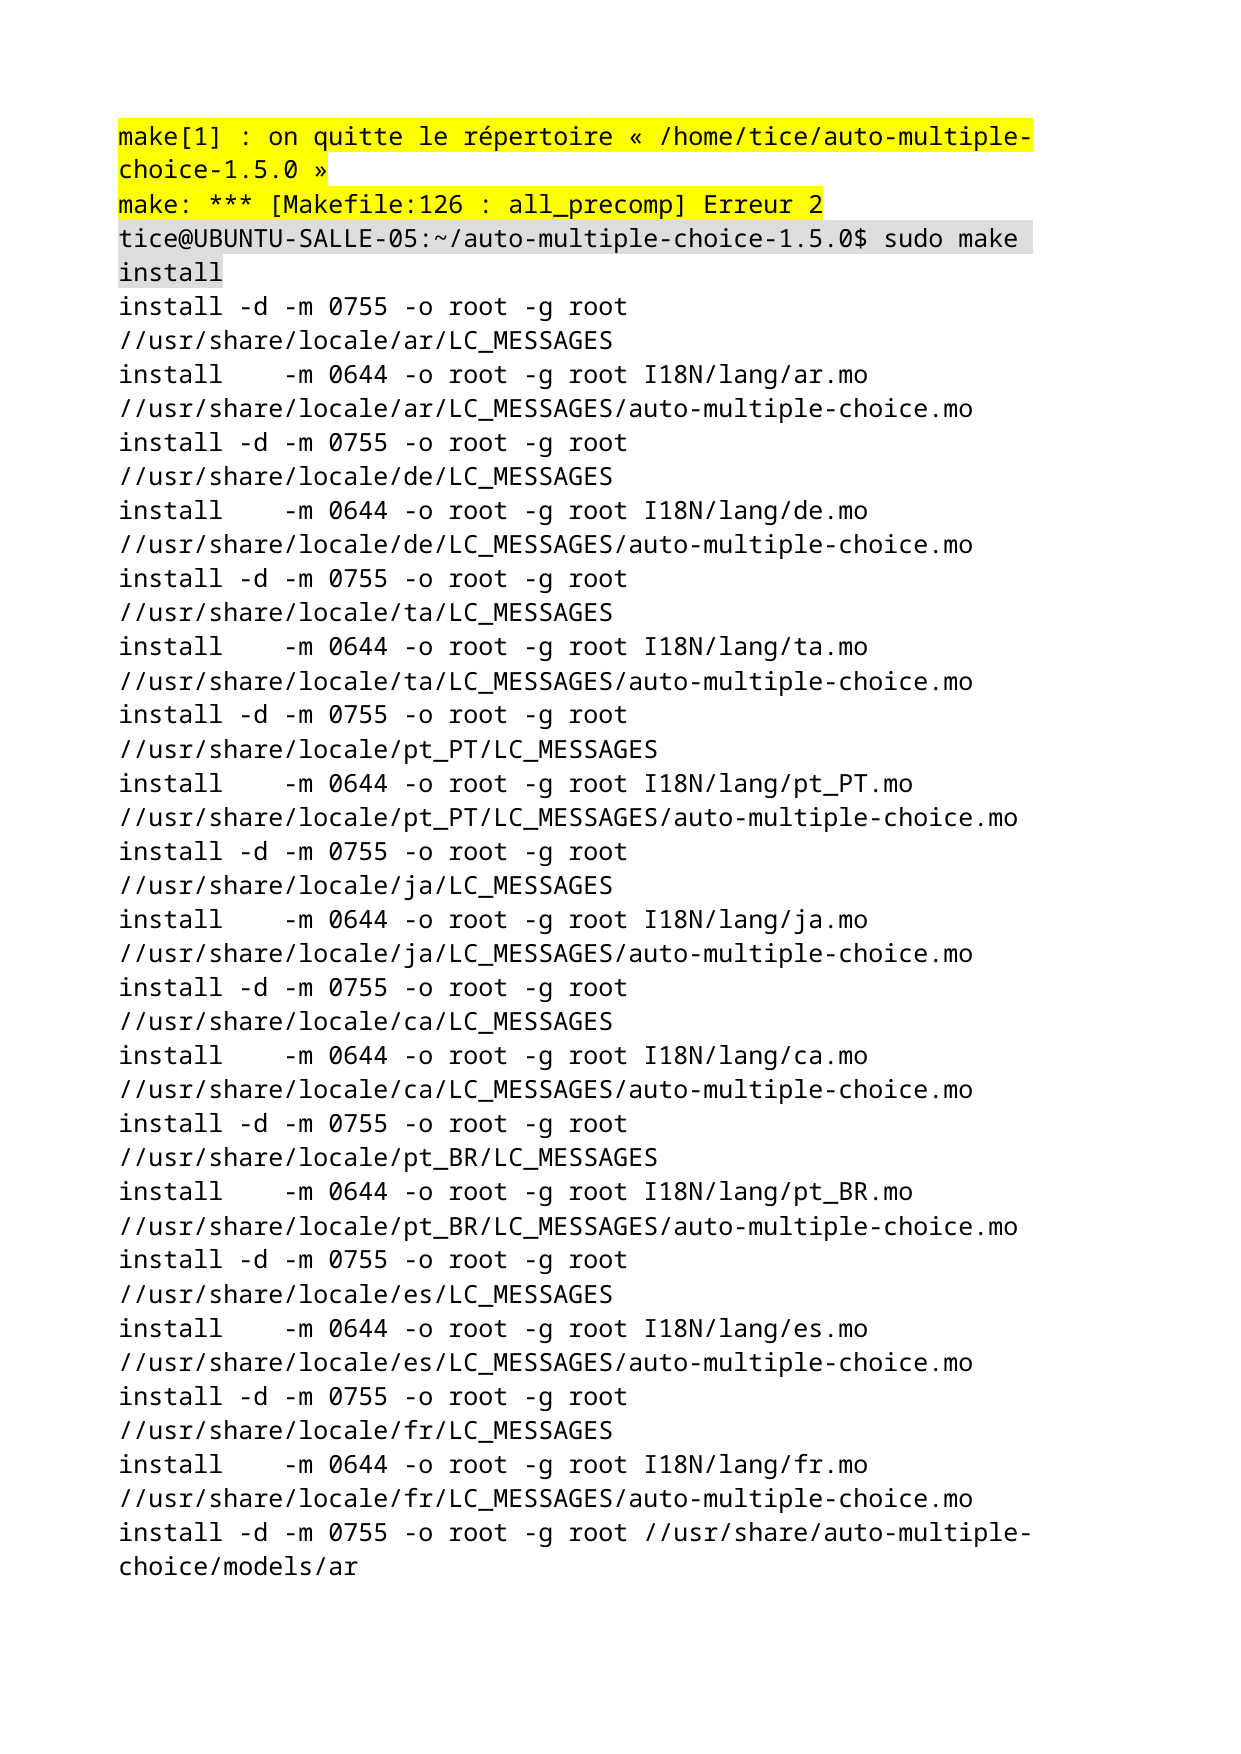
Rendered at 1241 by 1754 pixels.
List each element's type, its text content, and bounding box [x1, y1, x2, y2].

text install -d -m 0755 -o root -g root //usr/share/locale/ar/LC_MESSAGES [118, 288, 1122, 357]
text install -m 0644 -o root -g root I18N/lang/fr.mo //usr/share/locale/fr/LC_MESSAGES/auto-multiple-choice.mo [118, 1447, 1122, 1515]
text install -d -m 0755 -o root -g root //usr/share/locale/pt_PT/LC_MESSAGES [118, 697, 1122, 765]
text install -m 0644 -o root -g root I18N/lang/ta.mo //usr/share/locale/ta/LC_MESSAGES/auto-multiple-choice.mo [118, 629, 1122, 697]
text install -m 0644 -o root -g root I18N/lang/pt_PT.mo //usr/share/locale/pt_PT/LC_MESSAGES/auto-multiple-choice.mo [118, 765, 1122, 833]
text install -m 0644 -o root -g root I18N/lang/pt_BR.mo //usr/share/locale/pt_BR/LC_MESSAGES/auto-multiple-choice.mo [118, 1174, 1122, 1242]
text install -m 0644 -o root -g root I18N/lang/ca.mo //usr/share/locale/ca/LC_MESSAGES/auto-multiple-choice.mo [118, 1038, 1122, 1106]
text install -d -m 0755 -o root -g root //usr/share/locale/ca/LC_MESSAGES [118, 970, 1122, 1038]
text install -m 0644 -o root -g root I18N/lang/de.mo //usr/share/locale/de/LC_MESSAGES/auto-multiple-choice.mo [118, 493, 1122, 561]
text install -d -m 0755 -o root -g root //usr/share/locale/ta/LC_MESSAGES [118, 561, 1122, 629]
text install -m 0644 -o root -g root I18N/lang/es.mo //usr/share/locale/es/LC_MESSAGES/auto-multiple-choice.mo [118, 1310, 1122, 1378]
text make: *** [Makefile:126 : all_precomp] Erreur 2 [118, 186, 1122, 220]
text install -d -m 0755 -o root -g root //usr/share/locale/de/LC_MESSAGES [118, 425, 1122, 493]
text install -d -m 0755 -o root -g root //usr/share/locale/ja/LC_MESSAGES [118, 833, 1122, 902]
text tice@UBUNTU-SALLE-05:~/auto-multiple-choice-1.5.0$ sudo make install [118, 220, 1122, 288]
text install -d -m 0755 -o root -g root //usr/share/locale/es/LC_MESSAGES [118, 1242, 1122, 1310]
text install -m 0644 -o root -g root I18N/lang/ar.mo //usr/share/locale/ar/LC_MESSAGES/auto-multiple-choice.mo [118, 357, 1122, 425]
text install -d -m 0755 -o root -g root //usr/share/locale/fr/LC_MESSAGES [118, 1378, 1122, 1447]
text make[1] : on quitte le répertoire « /home/tice/auto-multiple-choice-1.5.0 » [118, 118, 1122, 186]
text install -d -m 0755 -o root -g root //usr/share/auto-multiple-choice/models/ar [118, 1515, 1122, 1583]
text install -m 0644 -o root -g root I18N/lang/ja.mo //usr/share/locale/ja/LC_MESSAGES/auto-multiple-choice.mo [118, 902, 1122, 970]
text install -d -m 0755 -o root -g root //usr/share/locale/pt_BR/LC_MESSAGES [118, 1106, 1122, 1174]
